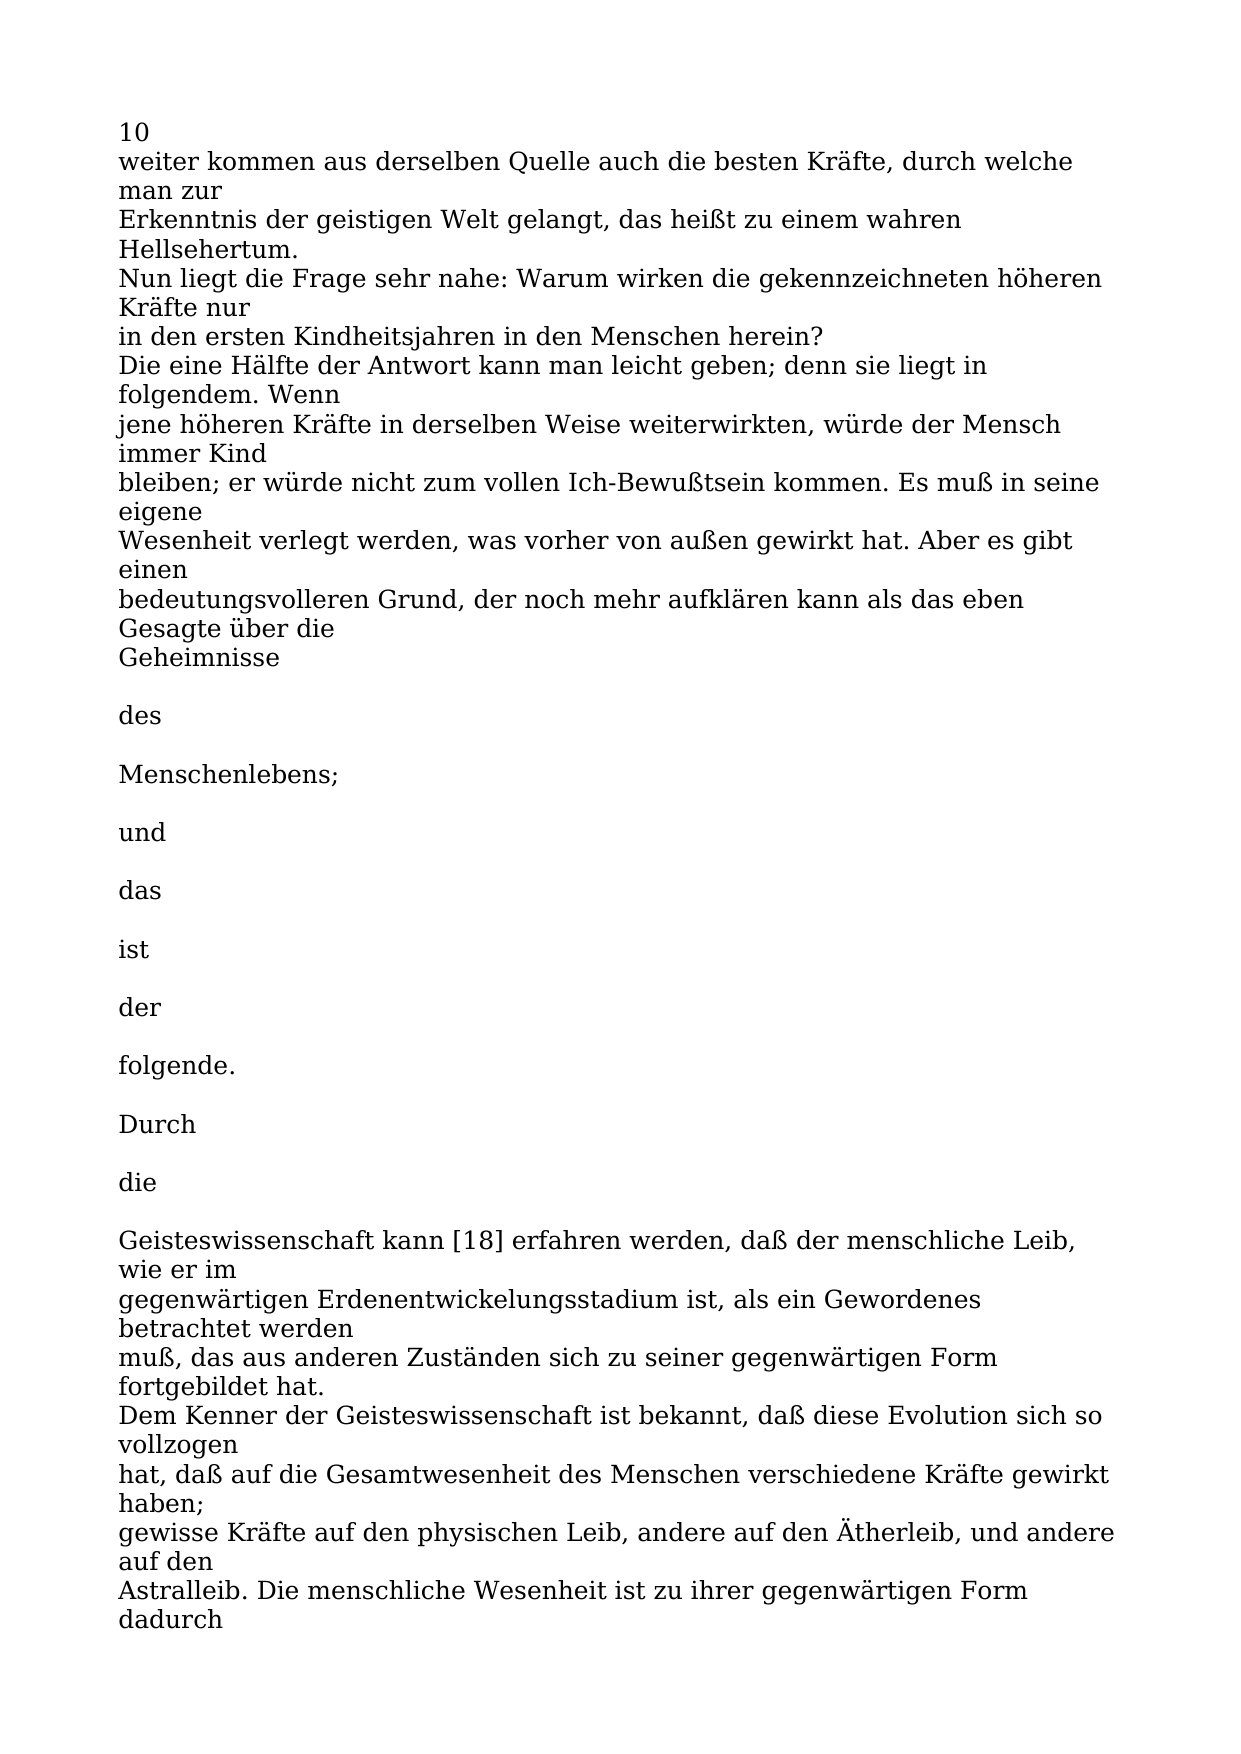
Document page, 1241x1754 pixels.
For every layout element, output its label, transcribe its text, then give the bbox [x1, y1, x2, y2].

text hat, daß auf die Gesamtwesenheit des Menschen verschiedene Kräfte gewirkt haben; [118, 1460, 1122, 1518]
text gewisse Kräfte auf den physischen Leib, andere auf den Ätherleib, und andere auf den [118, 1518, 1122, 1576]
text Geisteswissenschaft kann [18] erfahren werden, daß der menschliche Leib, wie er im [118, 1226, 1122, 1285]
text Astralleib. Die menschliche Wesenheit ist zu ihrer gegenwärtigen Form dadurch [118, 1576, 1122, 1635]
text Nun liegt die Frage sehr nahe: Warum wirken die gekennzeichneten höheren Kräfte nur [118, 264, 1122, 322]
text Wesenheit verlegt werden, was vorher von außen gewirkt hat. Aber es gibt einen [118, 526, 1122, 585]
text 10 [118, 118, 1122, 147]
text Die eine Hälfte der Antwort kann man leicht geben; denn sie liegt in folgendem. Wenn [118, 351, 1122, 410]
text folgende. [118, 1051, 1122, 1081]
text Erkenntnis der geistigen Welt gelangt, das heißt zu einem wahren Hellsehertum. [118, 206, 1122, 264]
text Geheimnisse [118, 643, 1122, 672]
text des [118, 701, 1122, 731]
text Dem Kenner der Geisteswissenschaft ist bekannt, daß diese Evolution sich so vollzogen [118, 1401, 1122, 1460]
text muß, das aus anderen Zuständen sich zu seiner gegenwärtigen Form fortgebildet hat. [118, 1343, 1122, 1401]
text der [118, 993, 1122, 1022]
text in den ersten Kindheitsjahren in den Menschen herein? [118, 322, 1122, 351]
text die [118, 1168, 1122, 1197]
text jene höheren Kräfte in derselben Weise weiterwirkten, würde der Mensch immer Kind [118, 410, 1122, 468]
text ist [118, 935, 1122, 964]
text Durch [118, 1110, 1122, 1139]
text bleiben; er würde nicht zum vollen Ich-Bewußtsein kommen. Es muß in seine eigene [118, 468, 1122, 526]
text gegenwärtigen Erdenentwickelungsstadium ist, als ein Gewordenes betrachtet werden [118, 1285, 1122, 1343]
text Menschenlebens; [118, 760, 1122, 789]
text bedeutungsvolleren Grund, der noch mehr aufklären kann als das eben Gesagte über die [118, 585, 1122, 643]
text und [118, 818, 1122, 847]
text weiter kommen aus derselben Quelle auch die besten Kräfte, durch welche man zur [118, 147, 1122, 206]
text das [118, 876, 1122, 906]
